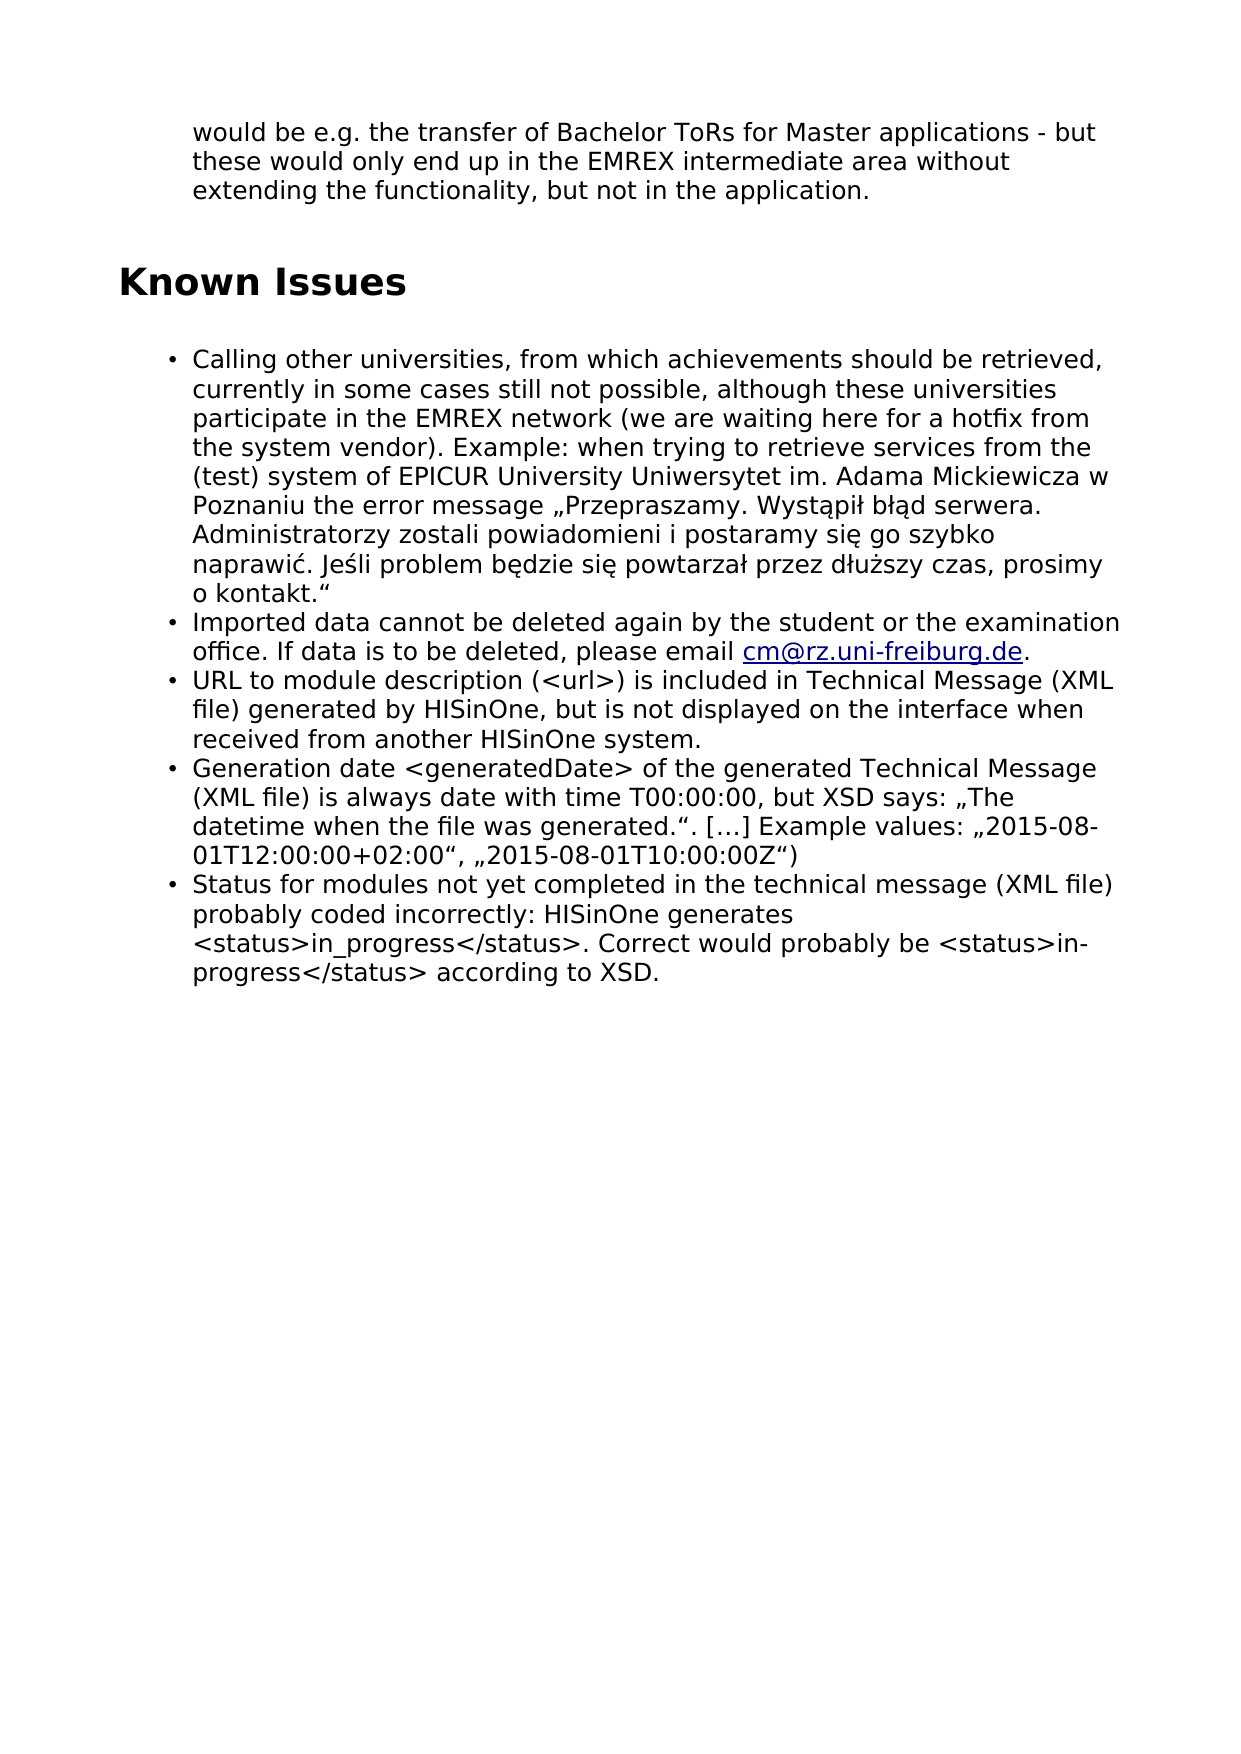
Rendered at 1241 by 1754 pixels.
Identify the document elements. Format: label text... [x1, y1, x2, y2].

list URL to module description (<url>) is included in Technical Message (XML file) generated by HISinOne, but is not displayed on the interface when received from another HISinOne system. [177, 667, 1122, 754]
list Calling other universities, from which achievements should be retrieved, currently in some cases still not possible, although these universities participate in the EMREX network (we are waiting here for a hotfix from the system vendor). Example: when trying to retrieve services from the (test) system of EPICUR University Uniwersytet im. Adama Mickiewicza w Poznaniu the error message „Przepraszamy. Wystąpił błąd serwera. Administratorzy zostali powiadomieni i postaramy się go szybko naprawić. Jeśli problem będzie się powtarzał przez dłuższy czas, prosimy o kontakt.“ [177, 346, 1122, 608]
list Status for modules not yet completed in the technical message (XML file) probably coded incorrectly: HISinOne generates <status>in_progress</status>. Correct would probably be <status>in-progress</status> according to XSD. [177, 871, 1122, 987]
subtitle Known Issues [118, 260, 1122, 304]
list Imported data cannot be deleted again by the student or the examination office. If data is to be deleted, please email cm@rz.uni-freiburg.de. [177, 608, 1122, 667]
list Generation date <generatedDate> of the generated Technical Message (XML file) is always date with time T00:00:00, but XSD says: „The datetime when the file was generated.“. […] Example values: „2015-08-01T12:00:00+02:00“, „2015-08-01T10:00:00Z“) [177, 754, 1122, 871]
list would be e.g. the transfer of Bachelor ToRs for Master applications - but these would only end up in the EMREX intermediate area without extending the functionality, but not in the application. [177, 118, 1122, 206]
